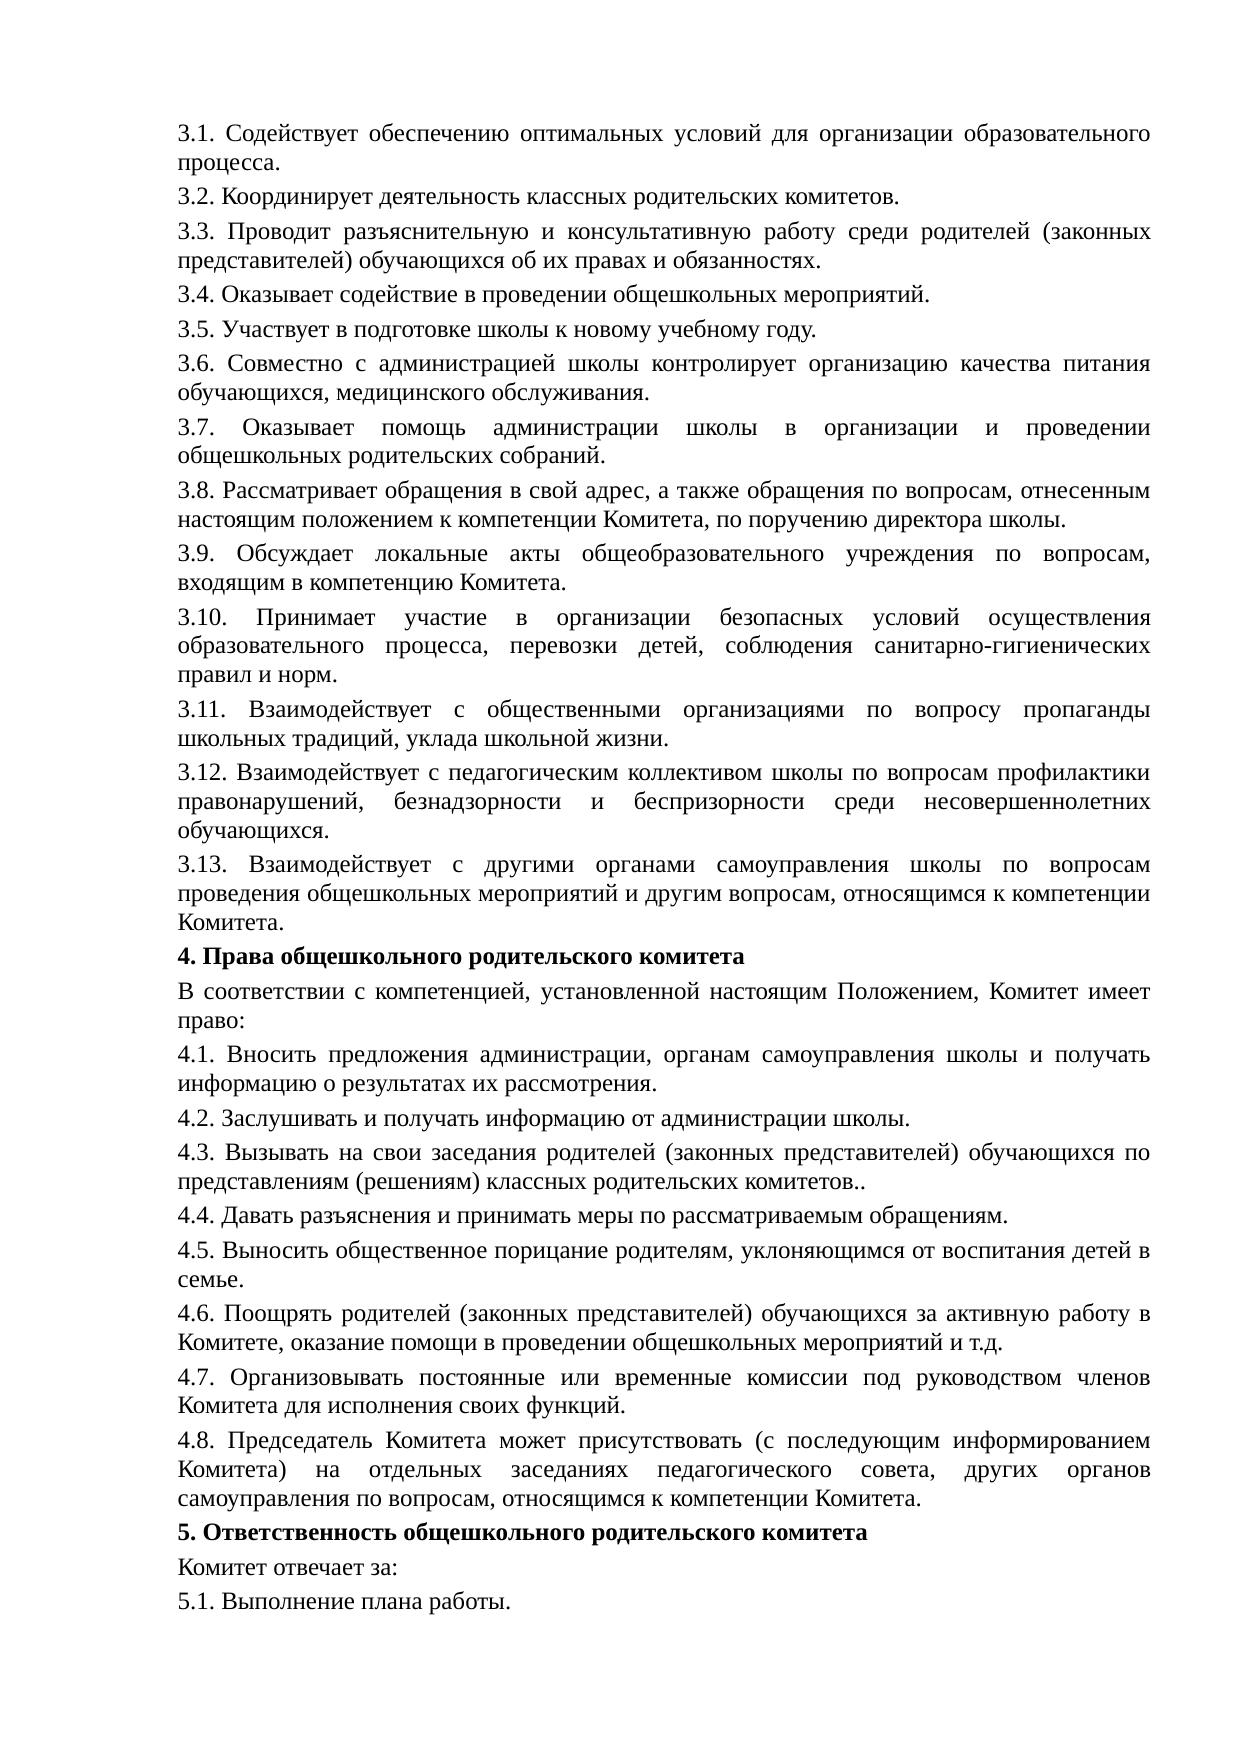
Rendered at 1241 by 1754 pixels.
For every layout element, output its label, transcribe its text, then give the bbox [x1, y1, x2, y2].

text 3.5. Участвует в подготовке школы к новому учебному году. [177, 314, 1152, 343]
text 4.3. Вызывать на свои заседания родителей (законных представителей) обучающихся по представлениям (решениям) классных родительских комитетов.. [177, 1137, 1152, 1195]
text 3.9. Обсуждает локальные акты общеобразовательного учреждения по вопросам, входящим в компетенцию Комитета. [177, 538, 1152, 596]
text 3.11. Взаимодействует с общественными организациями по вопросу пропаганды школьных традиций, уклада школьной жизни. [177, 694, 1152, 751]
text 3.7. Оказывает помощь администрации школы в организации и проведении общешкольных родительских собраний. [177, 412, 1152, 469]
text 3.3. Проводит разъяснительную и консультативную работу среди родителей (законных представителей) обучающихся об их правах и обязанностях. [177, 216, 1152, 273]
text 4.8. Председатель Комитета может присутствовать (с последующим информированием Комитета) на отдельных заседаниях педагогического совета, других органов самоуправления по вопросам, относящимся к компетенции Комитета. [177, 1425, 1152, 1511]
text В соответствии с компетенцией, установленной настоящим Положением, Комитет имеет право: [177, 976, 1152, 1033]
text 3.1. Содействует обеспечению оптимальных условий для организации образовательного процесса. [177, 118, 1152, 176]
text Комитет отвечает за: [177, 1552, 1152, 1581]
text 3.8. Рассматривает обращения в свой адрес, а также обращения по вопросам, отнесенным настоящим положением к компетенции Комитета, по поручению директора школы. [177, 475, 1152, 533]
text 5. Ответственность общешкольного родительского комитета [177, 1517, 1152, 1546]
text 3.12. Взаимодействует с педагогическим коллективом школы по вопросам профилактики правонарушений, безнадзорности и беспризорности среди несовершеннолетних обучающихся. [177, 757, 1152, 843]
text 4.4. Давать разъяснения и принимать меры по рассматриваемым обращениям. [177, 1201, 1152, 1229]
text 3.6. Совместно с администрацией школы контролирует организацию качества питания обучающихся, медицинского обслуживания. [177, 348, 1152, 406]
text 3.13. Взаимодействует с другими органами самоуправления школы по вопросам проведения общешкольных мероприятий и другим вопросам, относящимся к компетенции Комитета. [177, 849, 1152, 936]
text 3.2. Координирует деятельность классных родительских комитетов. [177, 181, 1152, 210]
text 5.1. Выполнение плана работы. [177, 1586, 1152, 1615]
text 4.6. Поощрять родителей (законных представителей) обучающихся за активную работу в Комитете, оказание помощи в проведении общешкольных мероприятий и т.д. [177, 1298, 1152, 1356]
text 4.1. Вносить предложения администрации, органам самоуправления школы и получать информацию о результатах их рассмотрения. [177, 1039, 1152, 1097]
text 4.5. Выносить общественное порицание родителям, уклоняющимся от воспитания детей в семье. [177, 1235, 1152, 1293]
text 4. Права общешкольного родительского комитета [177, 941, 1152, 970]
text 4.7. Организовывать постоянные или временные комиссии под руководством членов Комитета для исполнения своих функций. [177, 1362, 1152, 1419]
text 4.2. Заслушивать и получать информацию от администрации школы. [177, 1103, 1152, 1131]
text 3.10. Принимает участие в организации безопасных условий осуществления образовательного процесса, перевозки детей, соблюдения санитарно-гигиенических правил и норм. [177, 602, 1152, 688]
text 3.4. Оказывает содействие в проведении общешкольных мероприятий. [177, 279, 1152, 308]
